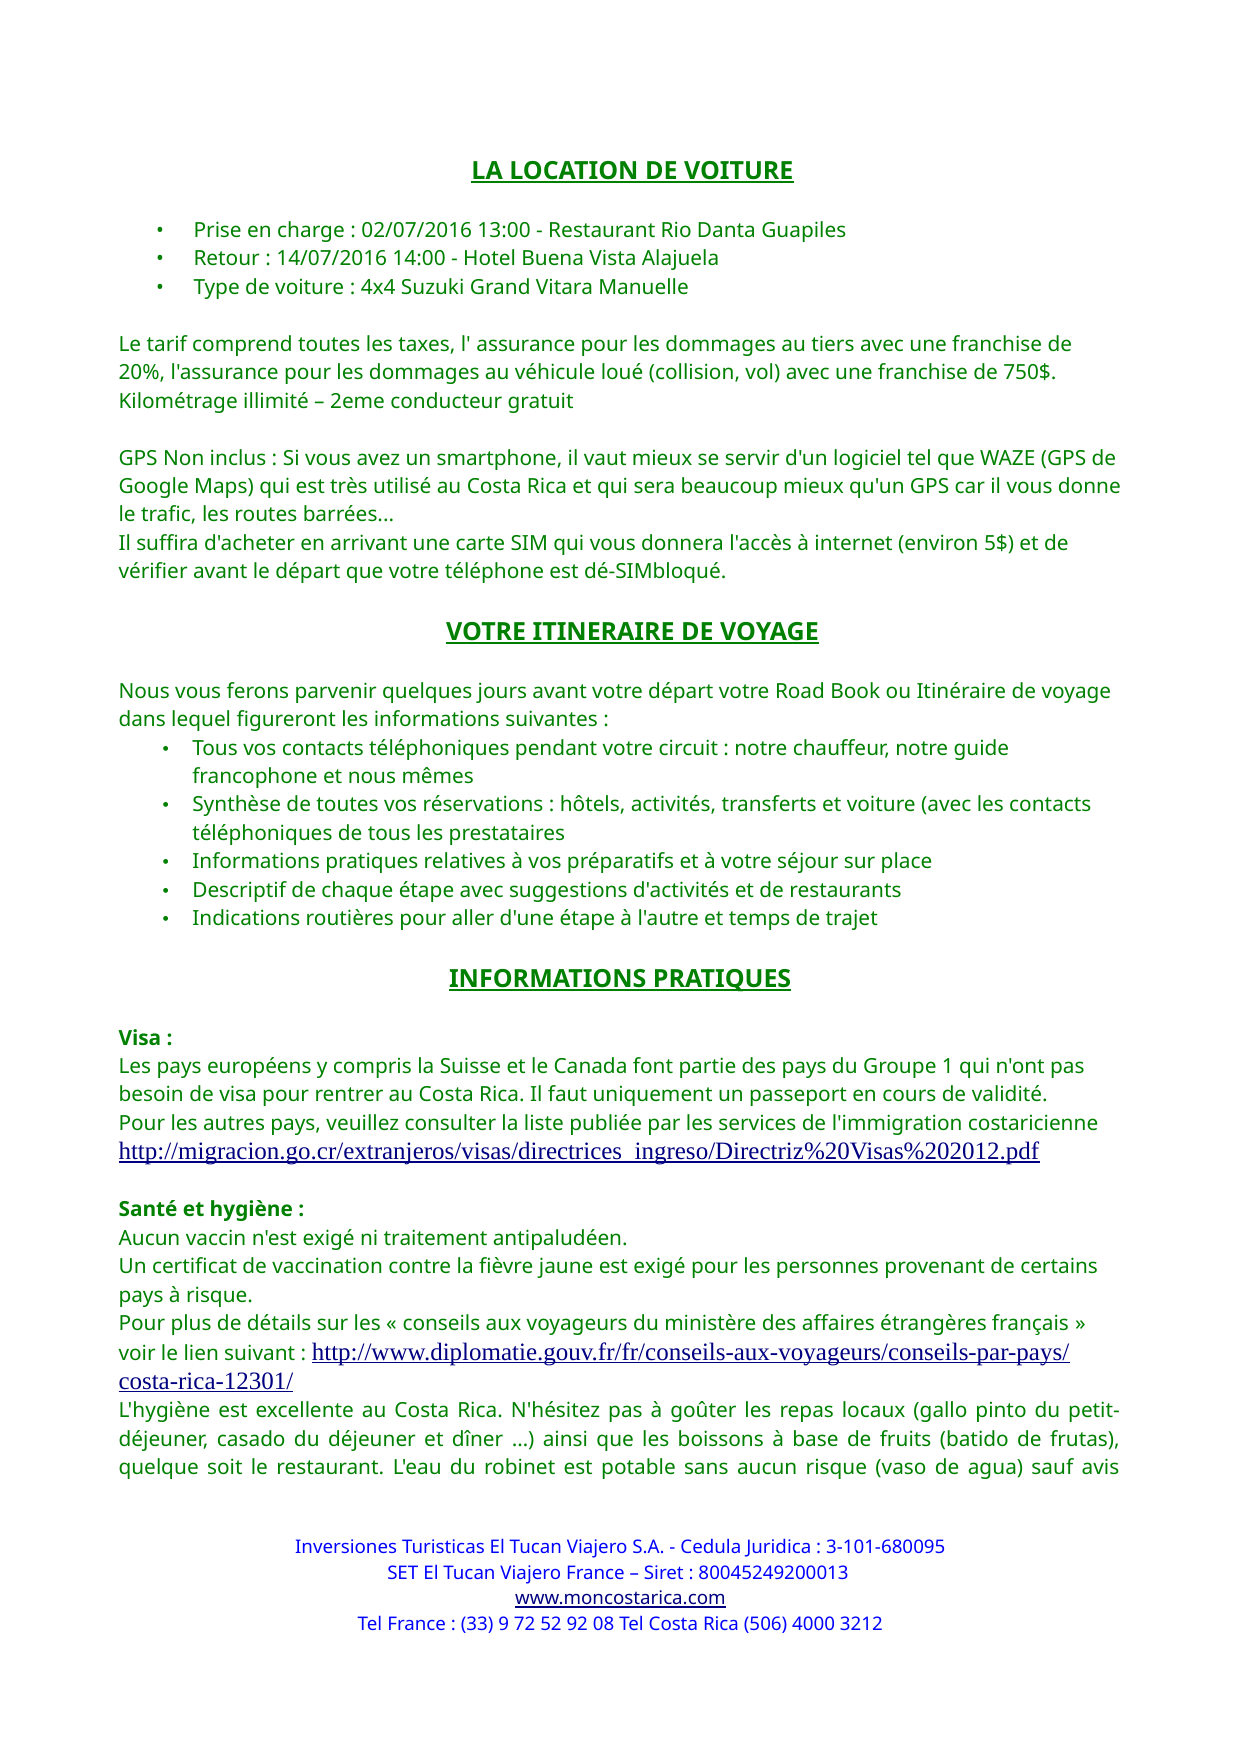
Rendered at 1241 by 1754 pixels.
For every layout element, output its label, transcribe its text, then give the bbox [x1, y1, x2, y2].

text Un certificat de vaccination contre la fièvre jaune est exigé pour les personnes provenant de certains pays à risque. [118, 1251, 1122, 1308]
text Kilométrage illimité – 2eme conducteur gratuit [118, 386, 1122, 414]
text Le tarif comprend toutes les taxes, l' assurance pour les dommages au tiers avec une franchise de 20%, l'assurance pour les dommages au véhicule loué (collision, vol) avec une franchise de 750$. [118, 329, 1122, 386]
list Prise en charge : 02/07/2016 13:00 - Restaurant Rio Danta Guapiles [156, 215, 1122, 243]
list Indications routières pour aller d'une étape à l'autre et temps de trajet [162, 903, 1122, 932]
text Santé et hygiène : Aucun vaccin n'est exigé ni traitement antipaludéen. [118, 1194, 1122, 1251]
text Visa : [118, 1023, 1122, 1051]
list Informations pratiques relatives à vos préparatifs et à votre séjour sur place [162, 846, 1122, 875]
list Retour : 14/07/2016 14:00 - Hotel Buena Vista Alajuela [156, 243, 1122, 272]
text Les pays européens y compris la Suisse et le Canada font partie des pays du Groupe 1 qui n'ont pas besoin de visa pour rentrer au Costa Rica. Il faut uniquement un passeport en cours de validité. [118, 1051, 1122, 1108]
text Nous vous ferons parvenir quelques jours avant votre départ votre Road Book ou Itinéraire de voyage dans lequel figureront les informations suivantes : [118, 676, 1146, 733]
text GPS Non inclus : Si vous avez un smartphone, il vaut mieux se servir d'un logiciel tel que WAZE (GPS de Google Maps) qui est très utilisé au Costa Rica et qui sera beaucoup mieux qu'un GPS car il vous donne le trafic, les routes barrées... Il suffira d'acheter en arrivant une carte SIM qui vous donnera l'accès à internet (environ 5$) et de vérifier avant le départ que votre téléphone est dé-SIMbloqué. [118, 443, 1122, 585]
text Pour les autres pays, veuillez consulter la liste publiée par les services de l'immigration costaricienne [118, 1108, 1122, 1136]
text L'hygiène est excellente au Costa Rica. N'hésitez pas à goûter les repas locaux (gallo pinto du petit-déjeuner, casado du déjeuner et dîner …) ainsi que les boissons à base de fruits (batido de frutas), quelque soit le restaurant. L'eau du robinet est potable sans aucun risque (vaso de agua) sauf avis [118, 1396, 1122, 1481]
list Tous vos contacts téléphoniques pendant votre circuit : notre chauffeur, notre guide francophone et nous mêmes [162, 733, 1122, 789]
list Descriptif de chaque étape avec suggestions d'activités et de restaurants [162, 875, 1122, 903]
list Synthèse de toutes vos réservations : hôtels, activités, transferts et voiture (avec les contacts téléphoniques de tous les prestataires [162, 789, 1122, 846]
text INFORMATIONS PRATIQUES [118, 960, 1122, 994]
text LA LOCATION DE VOITURE [118, 152, 1146, 186]
list Type de voiture : 4x4 Suzuki Grand Vitara Manuelle [156, 272, 1122, 300]
text Pour plus de détails sur les « conseils aux voyageurs du ministère des affaires étrangères français » voir le lien suivant : http://www.diplomatie.gouv.fr/fr/conseils-aux-voyageurs/conseils-par-pays/costa-rica-12301/ [118, 1308, 1122, 1396]
text http://migracion.go.cr/extranjeros/visas/directrices_ingreso/Directriz%20Visas%202012.pdf [118, 1136, 1122, 1166]
text VOTRE ITINERAIRE DE VOYAGE [118, 613, 1146, 647]
